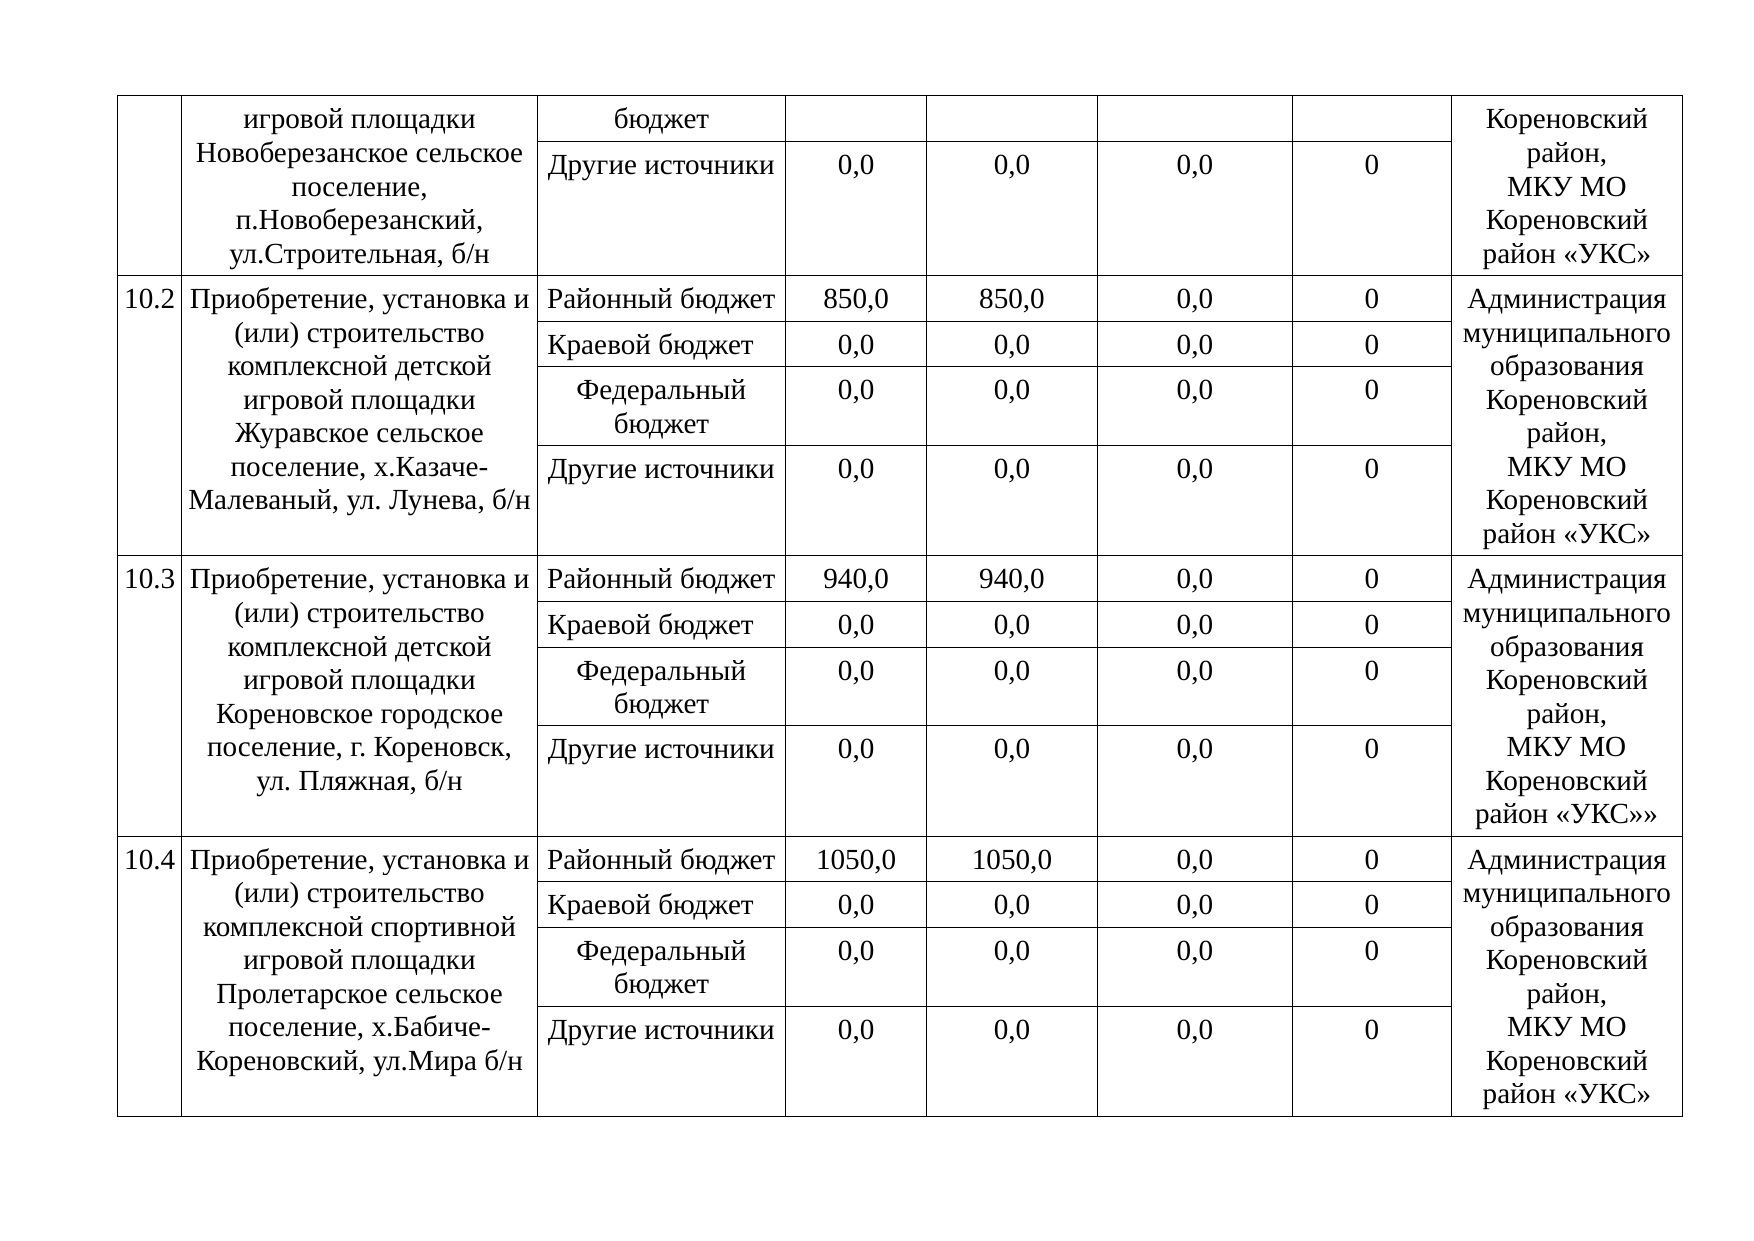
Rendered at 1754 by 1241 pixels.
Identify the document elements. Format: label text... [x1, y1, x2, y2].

table_cell 0,0 [1098, 556, 1292, 601]
table_cell 0 [1293, 648, 1451, 725]
table_cell Другие источники [538, 1007, 785, 1116]
table_cell 0,0 [1098, 726, 1292, 836]
table_cell 0 [1293, 602, 1451, 646]
table_cell 0,0 [927, 882, 1097, 927]
table_cell 1050,0 [786, 837, 926, 881]
table_cell 0,0 [1098, 367, 1292, 445]
table_cell Другие источники [538, 726, 785, 836]
table_cell 0,0 [1098, 1007, 1292, 1116]
table_cell Краевой бюджет [538, 882, 785, 927]
table_cell 0,0 [1098, 928, 1292, 1006]
table_cell 0 [1293, 322, 1451, 366]
table_cell Краевой бюджет [538, 602, 785, 646]
table_cell [927, 96, 1097, 141]
table_cell 0,0 [786, 726, 926, 836]
table_cell 0,0 [786, 928, 926, 1006]
table_cell 10.3 [118, 556, 181, 836]
table_cell 0,0 [927, 648, 1097, 725]
table_cell 0,0 [927, 928, 1097, 1006]
table_cell Районный бюджет [538, 556, 785, 601]
table_cell 940,0 [927, 556, 1097, 601]
table_cell 0 [1293, 928, 1451, 1006]
table_cell 0 [1293, 726, 1451, 836]
table_cell 0,0 [927, 142, 1097, 275]
table_cell Администрация муниципального образования Кореновский район, МКУ МО Кореновский район «УКС» [1452, 276, 1682, 555]
table_cell 0,0 [927, 446, 1097, 555]
table_cell 0,0 [786, 1007, 926, 1116]
table_cell 0,0 [786, 648, 926, 725]
table_cell 0 [1293, 142, 1451, 275]
table_cell Другие источники [538, 446, 785, 555]
table_cell 0,0 [1098, 276, 1292, 321]
table_cell бюджет [538, 96, 785, 141]
table_cell Краевой бюджет [538, 322, 785, 366]
table_cell 0,0 [786, 142, 926, 275]
table_cell 0,0 [786, 602, 926, 646]
table_cell 0,0 [1098, 837, 1292, 881]
table_cell Федеральный бюджет [538, 367, 785, 445]
table_cell Другие источники [538, 142, 785, 275]
table_cell Администрация муниципального образования Кореновский район, МКУ МО Кореновский район «УКС» [1452, 837, 1682, 1116]
table_cell [1293, 96, 1451, 141]
table_cell 0,0 [927, 726, 1097, 836]
table_cell Федеральный бюджет [538, 928, 785, 1006]
table_cell 850,0 [786, 276, 926, 321]
table_cell 0 [1293, 556, 1451, 601]
table_cell Районный бюджет [538, 837, 785, 881]
table_cell 940,0 [786, 556, 926, 601]
table_cell 0 [1293, 837, 1451, 881]
table_cell 0,0 [1098, 446, 1292, 555]
table_cell 0,0 [1098, 322, 1292, 366]
table_cell 0,0 [1098, 648, 1292, 725]
table_cell [786, 96, 926, 141]
table_cell Приобретение, установка и (или) строительство комплексной детской игровой площадки Журавское сельское поселение, х.Казаче-Малеваный, ул. Лунева, б/н [182, 276, 537, 555]
table_cell Приобретение, установка и (или) строительство комплексной детской игровой площадки Кореновское городское поселение, г. Кореновск, ул. Пляжная, б/н [182, 556, 537, 836]
table_cell 0,0 [786, 446, 926, 555]
table_cell Районный бюджет [538, 276, 785, 321]
table_cell 1050,0 [927, 837, 1097, 881]
table_cell 0,0 [786, 882, 926, 927]
table_cell [1098, 96, 1292, 141]
table_cell 0,0 [927, 322, 1097, 366]
table_cell 850,0 [927, 276, 1097, 321]
table_cell 0 [1293, 446, 1451, 555]
table_cell 0,0 [1098, 602, 1292, 646]
table_cell Администрация муниципального образования Кореновский район, МКУ МО Кореновский район «УКС»» [1452, 556, 1682, 836]
table_cell 0,0 [927, 1007, 1097, 1116]
table_cell 0,0 [927, 602, 1097, 646]
table_cell 0,0 [1098, 142, 1292, 275]
table_cell 0,0 [786, 322, 926, 366]
table_cell Федеральный бюджет [538, 648, 785, 725]
table_cell 0 [1293, 367, 1451, 445]
table_cell 0 [1293, 276, 1451, 321]
table_cell 0 [1293, 882, 1451, 927]
table_cell 0,0 [1098, 882, 1292, 927]
table_cell 0,0 [927, 367, 1097, 445]
table_cell 10.2 [118, 276, 181, 555]
table_cell 10.4 [118, 837, 181, 1116]
table_cell Приобретение, установка и (или) строительство комплексной спортивной игровой площадки Пролетарское сельское поселение, х.Бабиче-Кореновский, ул.Мира б/н [182, 837, 537, 1116]
table_cell 0,0 [786, 367, 926, 445]
table_cell 0 [1293, 1007, 1451, 1116]
